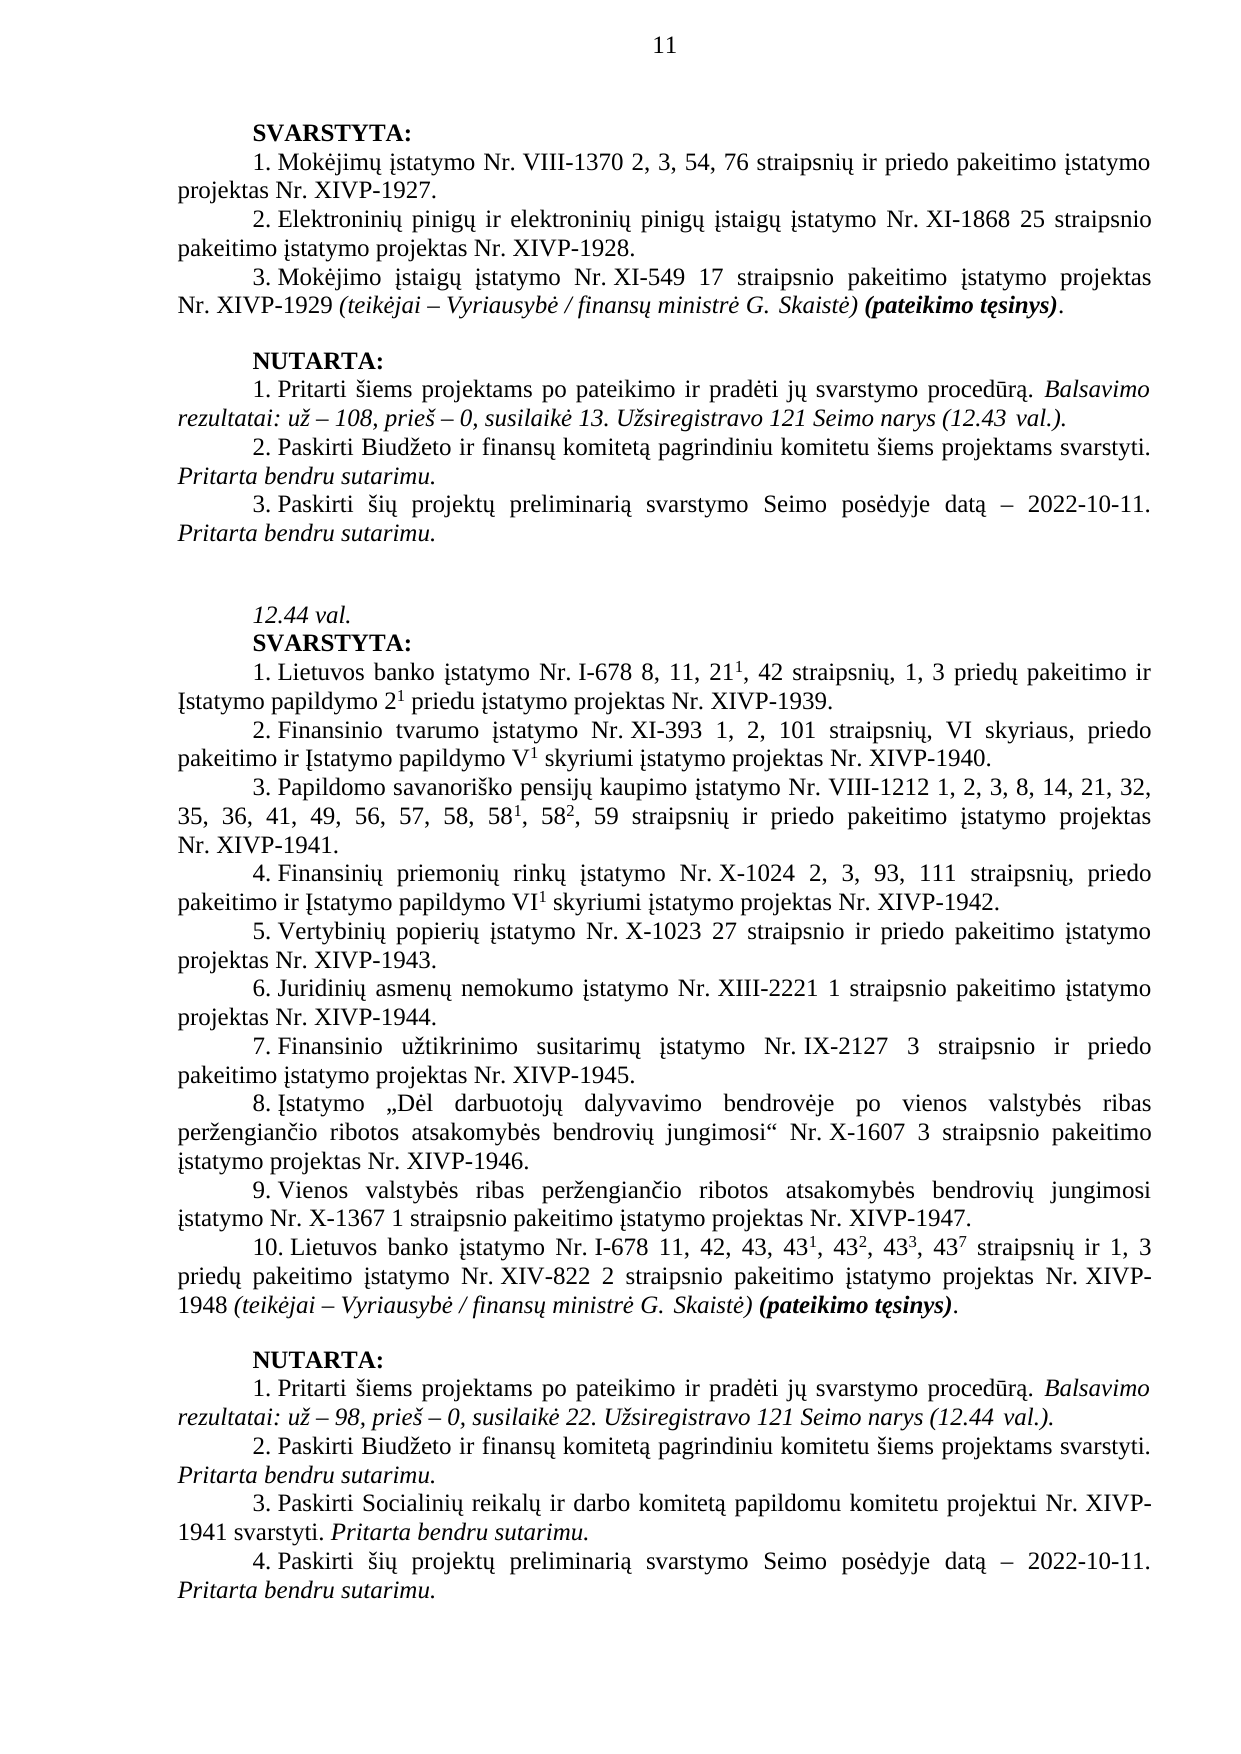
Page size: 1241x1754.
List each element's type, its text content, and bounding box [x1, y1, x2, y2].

text 3. Mokėjimo įstaigų įstatymo Nr. XI-549 17 straipsnio pakeitimo įstatymo projektas Nr. XIVP-1929 (teikėjai – Vyriausybė / finansų ministrė G. Skaistė) (pateikimo tęsinys). [177, 262, 1152, 319]
text 12.44 val. [177, 600, 1152, 628]
text 6. Juridinių asmenų nemokumo įstatymo Nr. XIII-2221 1 straipsnio pakeitimo įstatymo projektas Nr. XIVP-1944. [177, 973, 1152, 1031]
text 2. Finansinio tvarumo įstatymo Nr. XI-393 1, 2, 101 straipsnių, VI skyriaus, priedo pakeitimo ir Įstatymo papildymo V1 skyriumi įstatymo projektas Nr. XIVP-1940. [177, 715, 1152, 772]
text SVARSTYTA: [177, 628, 1152, 657]
text 1. Pritarti šiems projektams po pateikimo ir pradėti jų svarstymo procedūrą. Balsavimo rezultatai: už – 98, prieš – 0, susilaikė 22. Užsiregistravo 121 Seimo narys (12.44 val.). [177, 1373, 1152, 1431]
text 2. Paskirti Biudžeto ir finansų komitetą pagrindiniu komitetu šiems projektams svarstyti. Pritarta bendru sutarimu. [177, 1431, 1152, 1488]
text 2. Elektroninių pinigų ir elektroninių pinigų įstaigų įstatymo Nr. XI-1868 25 straipsnio pakeitimo įstatymo projektas Nr. XIVP-1928. [177, 204, 1152, 262]
text 2. Paskirti Biudžeto ir finansų komitetą pagrindiniu komitetu šiems projektams svarstyti. Pritarta bendru sutarimu. [177, 432, 1152, 489]
text 3. Papildomo savanoriško pensijų kaupimo įstatymo Nr. VIII-1212 1, 2, 3, 8, 14, 21, 32, 35, 36, 41, 49, 56, 57, 58, 581, 582, 59 straipsnių ir priedo pakeitimo įstatymo projektas Nr. XIVP-1941. [177, 772, 1152, 858]
text 4. Paskirti šių projektų preliminarią svarstymo Seimo posėdyje datą – 2022-10-11. Pritarta bendru sutarimu. [177, 1546, 1152, 1603]
text 10. Lietuvos banko įstatymo Nr. I-678 11, 42, 43, 431, 432, 433, 437 straipsnių ir 1, 3 priedų pakeitimo įstatymo Nr. XIV-822 2 straipsnio pakeitimo įstatymo projektas Nr. XIVP-1948 (teikėjai – Vyriausybė / finansų ministrė G. Skaistė) (pateikimo tęsinys). [177, 1232, 1152, 1318]
text 1. Pritarti šiems projektams po pateikimo ir pradėti jų svarstymo procedūrą. Balsavimo rezultatai: už – 108, prieš – 0, susilaikė 13. Užsiregistravo 121 Seimo narys (12.43 val.). [177, 374, 1152, 432]
text 1. Mokėjimų įstatymo Nr. VIII-1370 2, 3, 54, 76 straipsnių ir priedo pakeitimo įstatymo projektas Nr. XIVP-1927. [177, 147, 1152, 204]
text 5. Vertybinių popierių įstatymo Nr. X-1023 27 straipsnio ir priedo pakeitimo įstatymo projektas Nr. XIVP-1943. [177, 916, 1152, 973]
text 3. Paskirti šių projektų preliminarią svarstymo Seimo posėdyje datą – 2022-10-11. Pritarta bendru sutarimu. [177, 489, 1152, 547]
text 9. Vienos valstybės ribas peržengiančio ribotos atsakomybės bendrovių jungimosi įstatymo Nr. X-1367 1 straipsnio pakeitimo įstatymo projektas Nr. XIVP-1947. [177, 1175, 1152, 1232]
text 8. Įstatymo „Dėl darbuotojų dalyvavimo bendrovėje po vienos valstybės ribas peržengiančio ribotos atsakomybės bendrovių jungimosi“ Nr. X-1607 3 straipsnio pakeitimo įstatymo projektas Nr. XIVP-1946. [177, 1088, 1152, 1175]
text NUTARTA: [177, 346, 1152, 374]
text NUTARTA: [177, 1345, 1152, 1373]
text 1. Lietuvos banko įstatymo Nr. I-678 8, 11, 211, 42 straipsnių, 1, 3 priedų pakeitimo ir Įstatymo papildymo 21 priedu įstatymo projektas Nr. XIVP-1939. [177, 657, 1152, 715]
text SVARSTYTA: [177, 118, 1152, 147]
text 7. Finansinio užtikrinimo susitarimų įstatymo Nr. IX-2127 3 straipsnio ir priedo pakeitimo įstatymo projektas Nr. XIVP-1945. [177, 1031, 1152, 1088]
text 4. Finansinių priemonių rinkų įstatymo Nr. X-1024 2, 3, 93, 111 straipsnių, priedo pakeitimo ir Įstatymo papildymo VI1 skyriumi įstatymo projektas Nr. XIVP-1942. [177, 858, 1152, 916]
text 3. Paskirti Socialinių reikalų ir darbo komitetą papildomu komitetu projektui Nr. XIVP-1941 svarstyti. Pritarta bendru sutarimu. [177, 1488, 1152, 1546]
